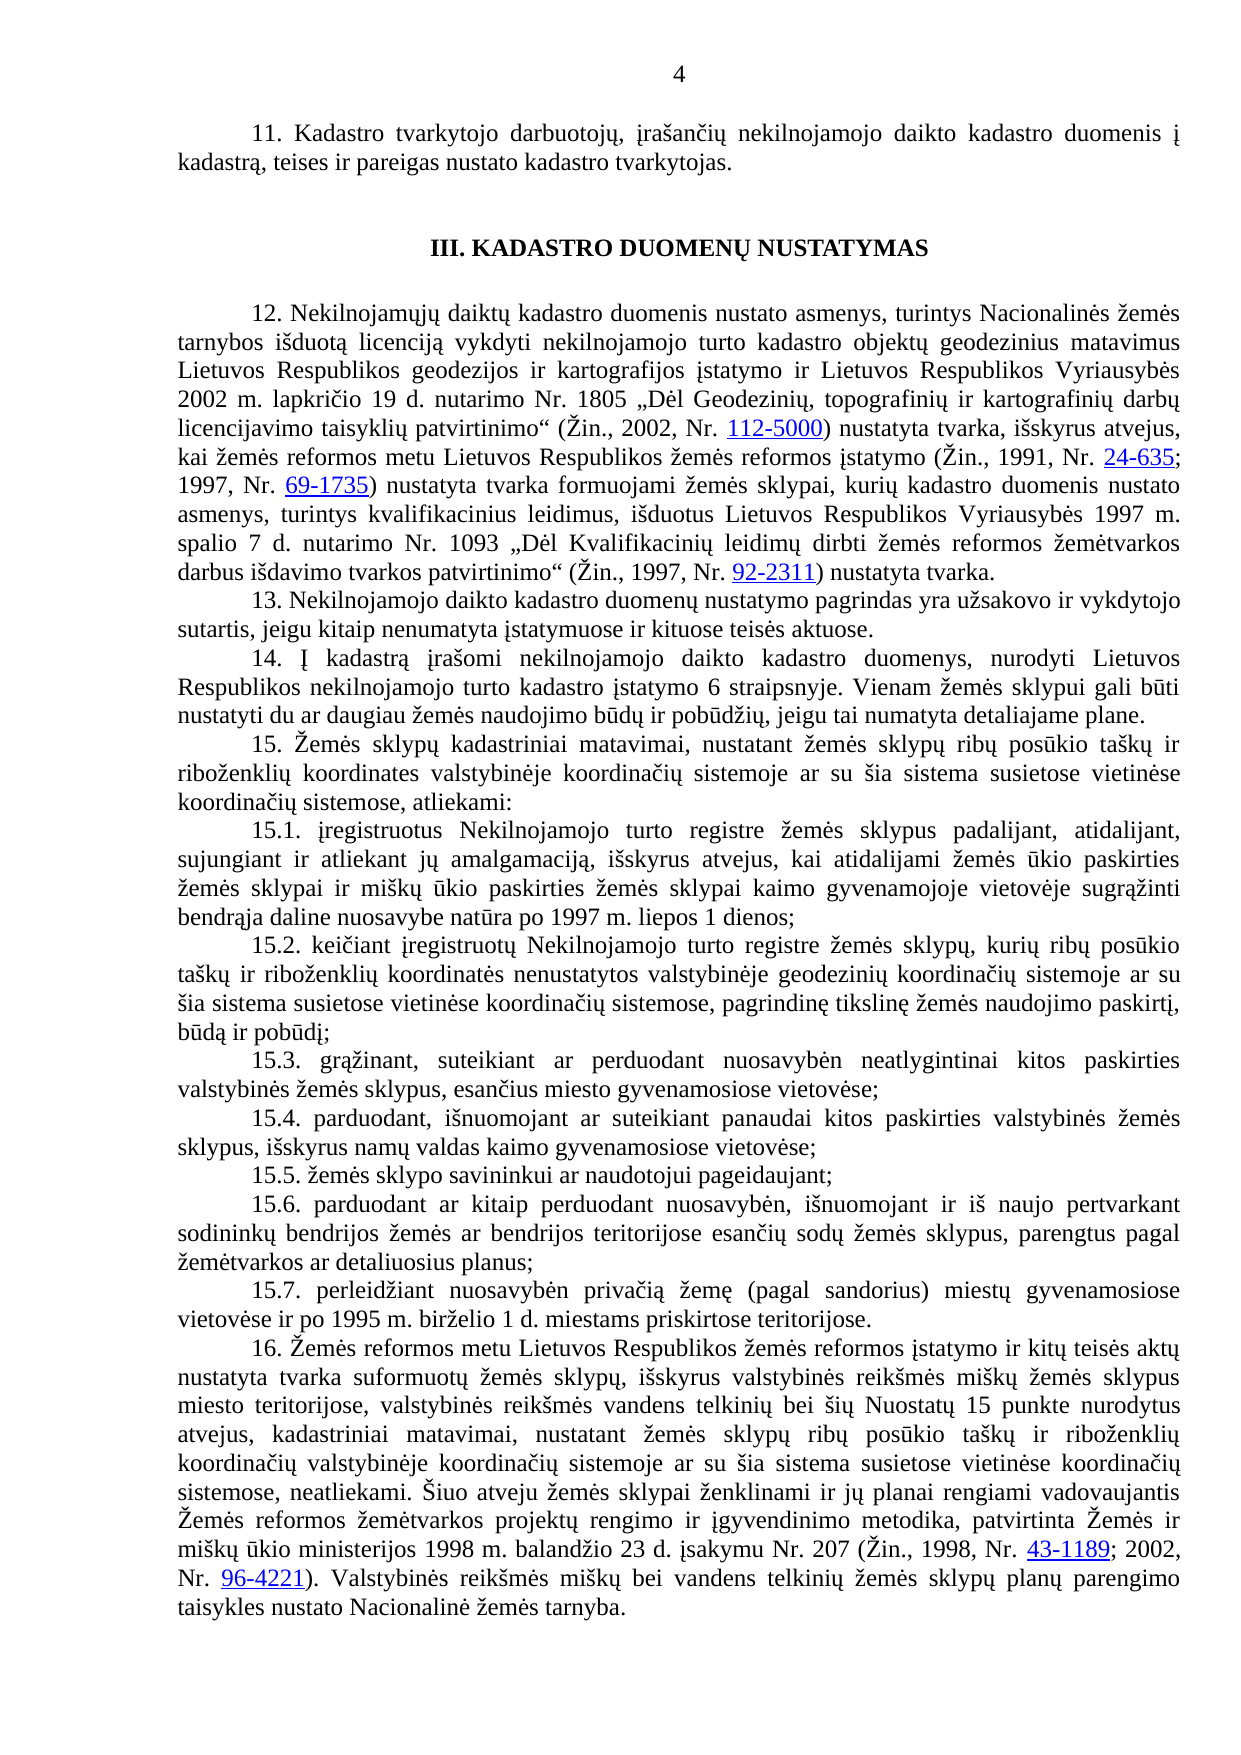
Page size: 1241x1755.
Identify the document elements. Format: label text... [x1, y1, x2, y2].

text 15.2. keičiant įregistruotų Nekilnojamojo turto registre žemės sklypų, kurių ribų posūkio taškų ir riboženklių koordinatės nenustatytos valstybinėje geodezinių koordinačių sistemoje ar su šia sistema susietose vietinėse koordinačių sistemose, pagrindinę tikslinę žemės naudojimo paskirtį, būdą ir pobūdį; [177, 930, 1181, 1045]
text 15.7. perleidžiant nuosavybėn privačią žemę (pagal sandorius) miestų gyvenamosiose vietovėse ir po 1995 m. birželio 1 d. miestams priskirtose teritorijose. [177, 1275, 1181, 1333]
text 15.5. žemės sklypo savininkui ar naudotojui pageidaujant; [177, 1160, 1181, 1189]
text III. KADASTRO DUOMENŲ NUSTATYMAS [177, 233, 1181, 262]
text 15.4. parduodant, išnuomojant ar suteikiant panaudai kitos paskirties valstybinės žemės sklypus, išskyrus namų valdas kaimo gyvenamosiose vietovėse; [177, 1103, 1181, 1160]
text 15.6. parduodant ar kitaip perduodant nuosavybėn, išnuomojant ir iš naujo pertvarkant sodininkų bendrijos žemės ar bendrijos teritorijose esančių sodų žemės sklypus, parengtus pagal žemėtvarkos ar detaliuosius planus; [177, 1189, 1181, 1275]
text 15.1. įregistruotus Nekilnojamojo turto registre žemės sklypus padalijant, atidalijant, sujungiant ir atliekant jų amalgamaciją, išskyrus atvejus, kai atidalijami žemės ūkio paskirties žemės sklypai ir miškų ūkio paskirties žemės sklypai kaimo gyvenamojoje vietovėje sugrąžinti bendrąja daline nuosavybe natūra po 1997 m. liepos 1 dienos; [177, 815, 1181, 930]
text 15. Žemės sklypų kadastriniai matavimai, nustatant žemės sklypų ribų posūkio taškų ir riboženklių koordinates valstybinėje koordinačių sistemoje ar su šia sistema susietose vietinėse koordinačių sistemose, atliekami: [177, 729, 1181, 815]
text 15.3. grąžinant, suteikiant ar perduodant nuosavybėn neatlygintinai kitos paskirties valstybinės žemės sklypus, esančius miesto gyvenamosiose vietovėse; [177, 1045, 1181, 1103]
text 14. Į kadastrą įrašomi nekilnojamojo daikto kadastro duomenys, nurodyti Lietuvos Respublikos nekilnojamojo turto kadastro įstatymo 6 straipsnyje. Vienam žemės sklypui gali būti nustatyti du ar daugiau žemės naudojimo būdų ir pobūdžių, jeigu tai numatyta detaliajame plane. [177, 643, 1181, 729]
text 11. Kadastro tvarkytojo darbuotojų, įrašančių nekilnojamojo daikto kadastro duomenis į kadastrą, teises ir pareigas nustato kadastro tvarkytojas. [177, 118, 1181, 176]
text 13. Nekilnojamojo daikto kadastro duomenų nustatymo pagrindas yra užsakovo ir vykdytojo sutartis, jeigu kitaip nenumatyta įstatymuose ir kituose teisės aktuose. [177, 585, 1181, 643]
text 12. Nekilnojamųjų daiktų kadastro duomenis nustato asmenys, turintys Nacionalinės žemės tarnybos išduotą licenciją vykdyti nekilnojamojo turto kadastro objektų geodezinius matavimus Lietuvos Respublikos geodezijos ir kartografijos įstatymo ir Lietuvos Respublikos Vyriausybės 2002 m. lapkričio 19 d. nutarimo Nr. 1805 „Dėl Geodezinių, topografinių ir kartografinių darbų licencijavimo taisyklių patvirtinimo“ (Žin., 2002, Nr. 112-5000) nustatyta tvarka, išskyrus atvejus, kai žemės reformos metu Lietuvos Respublikos žemės reformos įstatymo (Žin., 1991, Nr. 24-635; 1997, Nr. 69-1735) nustatyta tvarka formuojami žemės sklypai, kurių kadastro duomenis nustato asmenys, turintys kvalifikacinius leidimus, išduotus Lietuvos Respublikos Vyriausybės 1997 m. spalio 7 d. nutarimo Nr. 1093 „Dėl Kvalifikacinių leidimų dirbti žemės reformos žemėtvarkos darbus išdavimo tvarkos patvirtinimo“ (Žin., 1997, Nr. 92-2311) nustatyta tvarka. [177, 298, 1181, 585]
text 16. Žemės reformos metu Lietuvos Respublikos žemės reformos įstatymo ir kitų teisės aktų nustatyta tvarka suformuotų žemės sklypų, išskyrus valstybinės reikšmės miškų žemės sklypus miesto teritorijose, valstybinės reikšmės vandens telkinių bei šių Nuostatų 15 punkte nurodytus atvejus, kadastriniai matavimai, nustatant žemės sklypų ribų posūkio taškų ir riboženklių koordinačių valstybinėje koordinačių sistemoje ar su šia sistema susietose vietinėse koordinačių sistemose, neatliekami. Šiuo atveju žemės sklypai ženklinami ir jų planai rengiami vadovaujantis Žemės reformos žemėtvarkos projektų rengimo ir įgyvendinimo metodika, patvirtinta Žemės ir miškų ūkio ministerijos 1998 m. balandžio 23 d. įsakymu Nr. 207 (Žin., 1998, Nr. 43-1189; 2002, Nr. 96-4221). Valstybinės reikšmės miškų bei vandens telkinių žemės sklypų planų parengimo taisykles nustato Nacionalinė žemės tarnyba. [177, 1333, 1181, 1620]
